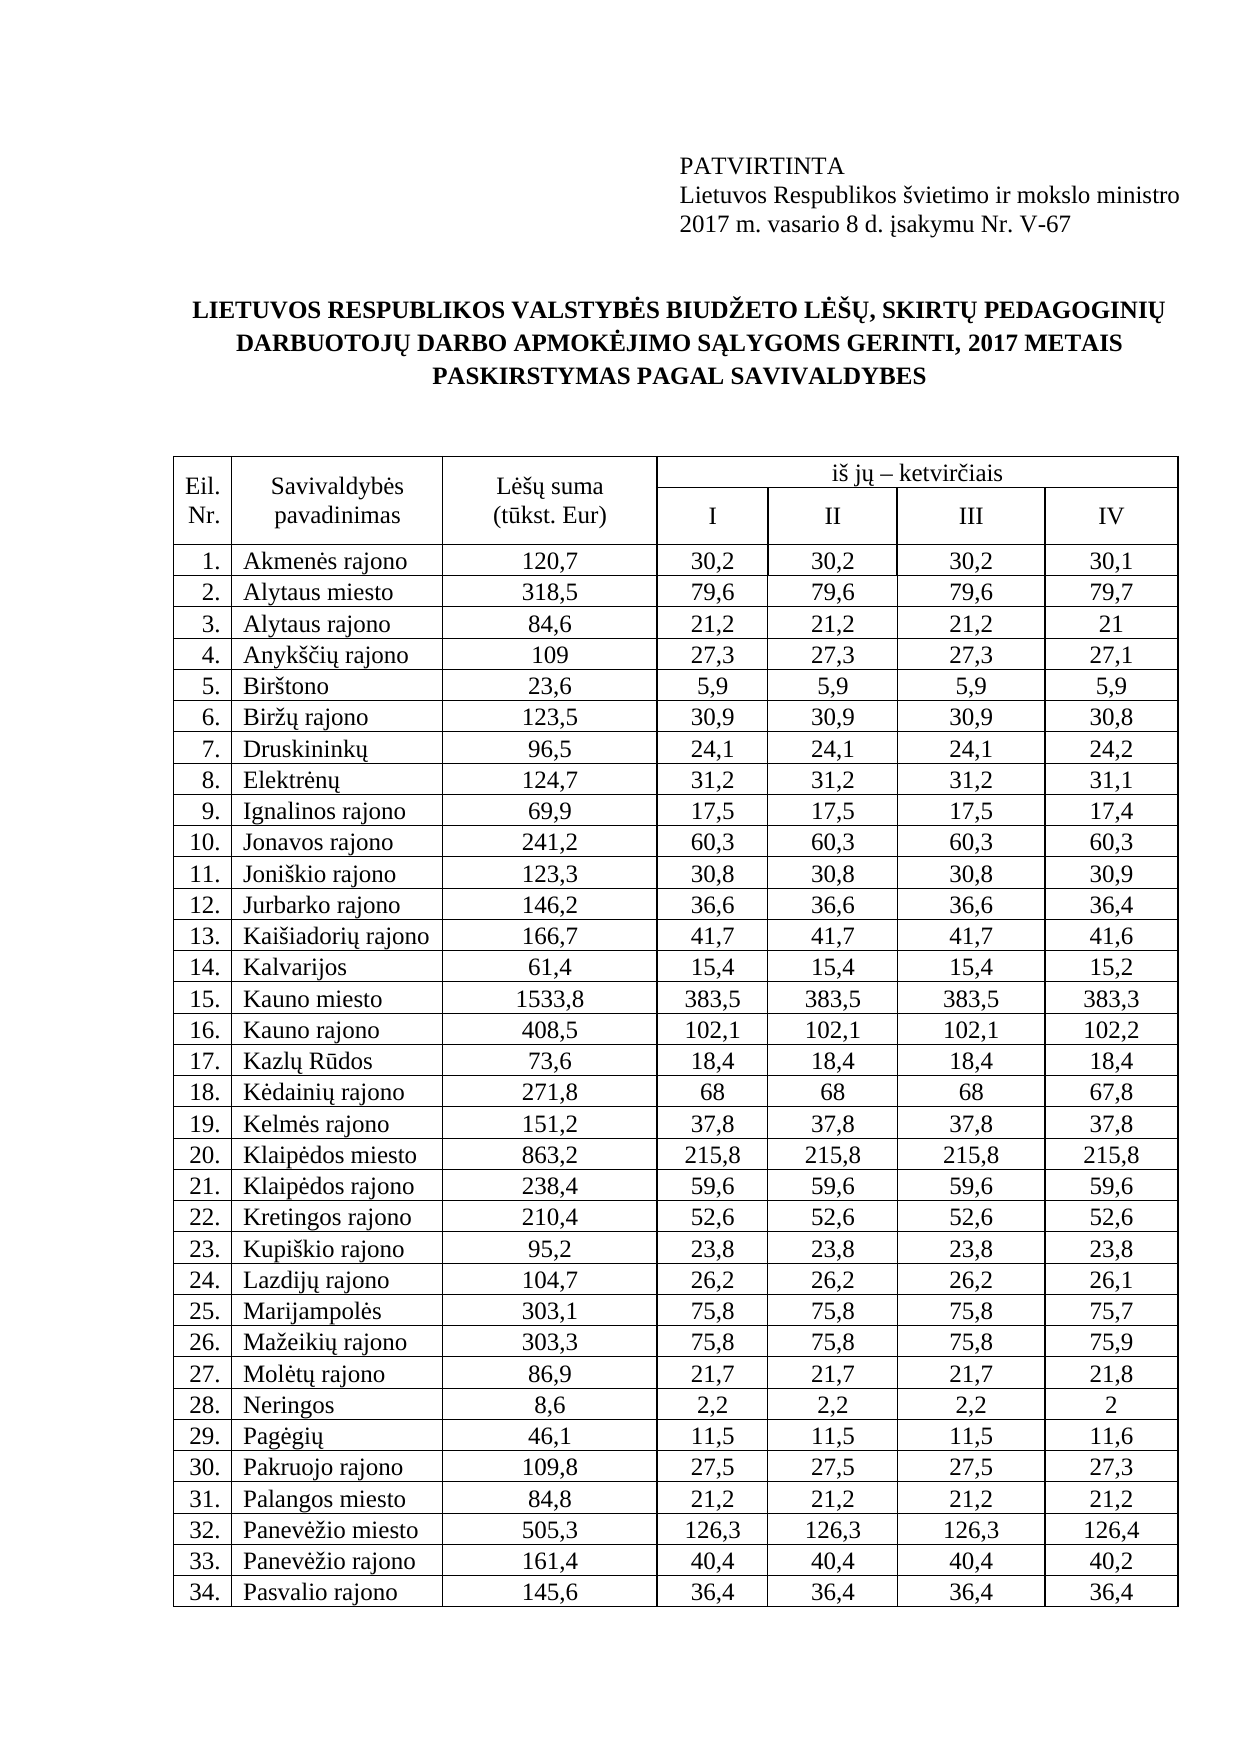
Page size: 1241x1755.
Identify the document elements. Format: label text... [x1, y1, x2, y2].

table_cell 36,4 [1046, 889, 1177, 919]
table_cell 102,2 [1046, 1014, 1177, 1044]
table_cell 102,1 [898, 1014, 1044, 1044]
table_cell 40,2 [1046, 1545, 1177, 1575]
table_cell 86,9 [443, 1357, 656, 1387]
table_cell 102,1 [768, 1014, 897, 1044]
table_cell Panevėžio rajono [232, 1545, 442, 1575]
table_cell Klaipėdos rajono [232, 1170, 442, 1200]
table_cell Alytaus miesto [232, 576, 442, 606]
table_cell 96,5 [443, 732, 656, 762]
table_cell Kauno rajono [232, 1014, 442, 1044]
table_cell Jonavos rajono [232, 826, 442, 856]
table_cell 41,7 [898, 920, 1044, 950]
table_cell 17. [174, 1045, 231, 1075]
table_cell 75,8 [898, 1326, 1044, 1356]
table_cell 30,2 [898, 545, 1044, 575]
table_cell 18. [174, 1076, 231, 1106]
table_cell 238,4 [443, 1170, 656, 1200]
table_cell 11,5 [768, 1420, 897, 1450]
table_cell 271,8 [443, 1076, 656, 1106]
table_cell 79,6 [768, 576, 897, 606]
table_cell 23,6 [443, 670, 656, 700]
table_cell 31,2 [768, 764, 897, 794]
table_cell 161,4 [443, 1545, 656, 1575]
table_cell 29. [174, 1420, 231, 1450]
table_cell Biržų rajono [232, 701, 442, 731]
table_cell 21,2 [1046, 1482, 1177, 1512]
table_cell 5,9 [1046, 670, 1177, 700]
table_cell 109,8 [443, 1451, 656, 1481]
table_cell 27,1 [1046, 639, 1177, 669]
table_cell 36,6 [768, 889, 897, 919]
table_cell 60,3 [898, 826, 1044, 856]
table_cell 26,1 [1046, 1264, 1177, 1294]
table_cell 36,6 [898, 889, 1044, 919]
table_header Lėšų suma (tūkst. Eur) [443, 457, 656, 544]
table_cell Pakruojo rajono [232, 1451, 442, 1481]
table_cell 104,7 [443, 1264, 656, 1294]
table_cell 15,4 [658, 951, 767, 981]
table_cell 120,7 [443, 545, 656, 575]
table_cell 75,8 [658, 1295, 767, 1325]
table_cell 2,2 [768, 1389, 897, 1419]
table_cell 33. [174, 1545, 231, 1575]
table_cell Kretingos rajono [232, 1201, 442, 1231]
table_cell 166,7 [443, 920, 656, 950]
table_cell 40,4 [658, 1545, 767, 1575]
table_cell 123,3 [443, 857, 656, 887]
table_cell 215,8 [1046, 1139, 1177, 1169]
table_cell Palangos miesto [232, 1482, 442, 1512]
table_cell 30,1 [1046, 545, 1177, 575]
table_cell 46,1 [443, 1420, 656, 1450]
table_cell 145,6 [443, 1576, 656, 1606]
table_cell 79,7 [1046, 576, 1177, 606]
table_cell 123,5 [443, 701, 656, 731]
table_cell 37,8 [768, 1107, 897, 1137]
table_cell 41,7 [768, 920, 897, 950]
table_cell Ignalinos rajono [232, 795, 442, 825]
table_cell Neringos [232, 1389, 442, 1419]
table_cell 27,5 [658, 1451, 767, 1481]
table_cell 31. [174, 1482, 231, 1512]
table_cell 303,1 [443, 1295, 656, 1325]
table_cell 18,4 [1046, 1045, 1177, 1075]
table_cell 17,4 [1046, 795, 1177, 825]
table_cell 27,5 [898, 1451, 1044, 1481]
table_cell 2,2 [658, 1389, 767, 1419]
table_cell 30,8 [768, 857, 897, 887]
table_cell 30,2 [658, 545, 767, 575]
table_header Eil. Nr. [174, 457, 231, 544]
table_cell 5. [174, 670, 231, 700]
table_cell 7. [174, 732, 231, 762]
table_cell 9. [174, 795, 231, 825]
table_cell 59,6 [898, 1170, 1044, 1200]
table_cell 12. [174, 889, 231, 919]
table_cell 16. [174, 1014, 231, 1044]
table_cell 30,9 [658, 701, 767, 731]
table_cell 1. [174, 545, 231, 575]
table_cell 27,3 [898, 639, 1044, 669]
table_cell Kalvarijos [232, 951, 442, 981]
text Lietuvos Respublikos švietimo ir mokslo ministro [679, 180, 1181, 209]
table_cell IV [1046, 488, 1177, 544]
table_cell 75,8 [768, 1295, 897, 1325]
table_cell 26,2 [658, 1264, 767, 1294]
table_cell 11,6 [1046, 1420, 1177, 1450]
table_cell 15,4 [768, 951, 897, 981]
table_cell 383,5 [658, 982, 767, 1012]
table_cell 79,6 [898, 576, 1044, 606]
table_cell 5,9 [768, 670, 897, 700]
table_cell 27,5 [768, 1451, 897, 1481]
table_cell 21 [1046, 607, 1177, 637]
table_cell 21,2 [898, 1482, 1044, 1512]
table_cell 24,2 [1046, 732, 1177, 762]
table_cell 79,6 [658, 576, 767, 606]
table_cell 26. [174, 1326, 231, 1356]
table_cell 52,6 [658, 1201, 767, 1231]
table_cell 27,3 [768, 639, 897, 669]
table_cell 6. [174, 701, 231, 731]
table_cell 13. [174, 920, 231, 950]
table_cell 10. [174, 826, 231, 856]
table_cell Kelmės rajono [232, 1107, 442, 1137]
table_cell 1533,8 [443, 982, 656, 1012]
table_cell 2 [1046, 1389, 1177, 1419]
table_header iš jų – ketvirčiais [658, 457, 1177, 487]
table_cell 26,2 [768, 1264, 897, 1294]
table_cell 215,8 [768, 1139, 897, 1169]
table_cell 18,4 [898, 1045, 1044, 1075]
table_cell 21,8 [1046, 1357, 1177, 1387]
table_cell 36,6 [658, 889, 767, 919]
table_cell 30,9 [1046, 857, 1177, 887]
table_cell 126,3 [768, 1514, 897, 1544]
text PATVIRTINTA [679, 151, 1151, 180]
table_cell II [769, 488, 896, 544]
table_cell 23,8 [768, 1232, 897, 1262]
table_cell 23,8 [1046, 1232, 1177, 1262]
table_cell 14. [174, 951, 231, 981]
table_cell 75,7 [1046, 1295, 1177, 1325]
table_cell 73,6 [443, 1045, 656, 1075]
table_cell III [898, 488, 1044, 544]
table_cell 22. [174, 1201, 231, 1231]
table_cell 52,6 [768, 1201, 897, 1231]
table_cell 23,8 [898, 1232, 1044, 1262]
table_cell 30. [174, 1451, 231, 1481]
table_cell 36,4 [768, 1576, 897, 1606]
table_cell Marijampolės [232, 1295, 442, 1325]
table_cell 68 [768, 1076, 897, 1106]
table_cell 75,8 [898, 1295, 1044, 1325]
table_cell 11,5 [658, 1420, 767, 1450]
table_cell 2. [174, 576, 231, 606]
table_cell 24. [174, 1264, 231, 1294]
table_cell 24,1 [658, 732, 767, 762]
table_cell 5,9 [898, 670, 1044, 700]
table_cell 41,7 [658, 920, 767, 950]
table_cell 19. [174, 1107, 231, 1137]
table_cell 36,4 [898, 1576, 1044, 1606]
table_cell 23,8 [658, 1232, 767, 1262]
table_cell 21,2 [898, 607, 1044, 637]
table_cell 4. [174, 639, 231, 669]
table_cell 75,8 [658, 1326, 767, 1356]
table_cell 23. [174, 1232, 231, 1262]
table_cell 28. [174, 1389, 231, 1419]
table_cell 34. [174, 1576, 231, 1606]
table_cell 126,3 [898, 1514, 1044, 1544]
table_cell 68 [898, 1076, 1044, 1106]
table_cell 59,6 [658, 1170, 767, 1200]
table_cell Joniškio rajono [232, 857, 442, 887]
table_cell 15. [174, 982, 231, 1012]
table_cell Akmenės rajono [232, 545, 442, 575]
table_cell 37,8 [898, 1107, 1044, 1137]
table_cell Kaišiadorių rajono [232, 920, 442, 950]
table_cell 36,4 [1046, 1576, 1177, 1606]
table_cell 215,8 [658, 1139, 767, 1169]
table_cell 21,2 [658, 1482, 767, 1512]
table_cell 151,2 [443, 1107, 656, 1137]
table_cell 26,2 [898, 1264, 1044, 1294]
table_cell 40,4 [898, 1545, 1044, 1575]
table_header Savivaldybės pavadinimas [232, 457, 442, 544]
table_cell Kauno miesto [232, 982, 442, 1012]
table_cell 30,2 [769, 545, 896, 575]
text LIETUVOS RESPUBLIKOS VALSTYBĖS BIUDŽETO LĖŠŲ, SKIRTŲ PEDAGOGINIŲ DARBUOTOJŲ DARBO APMOKĖJIMO SĄLYGOMS GERINTI, 2017 METAIS PASKIRSTYMAS PAGAL SAVIVALDYBES [177, 295, 1181, 390]
table_cell 146,2 [443, 889, 656, 919]
table_cell 69,9 [443, 795, 656, 825]
table_cell Jurbarko rajono [232, 889, 442, 919]
table_cell 18,4 [658, 1045, 767, 1075]
table_cell 18,4 [768, 1045, 897, 1075]
table_cell 5,9 [658, 670, 767, 700]
table_cell 21,7 [658, 1357, 767, 1387]
table_cell 505,3 [443, 1514, 656, 1544]
table_cell Pasvalio rajono [232, 1576, 442, 1606]
table_cell 17,5 [768, 795, 897, 825]
table_cell 52,6 [898, 1201, 1044, 1231]
table_cell 31,2 [898, 764, 1044, 794]
table_cell 52,6 [1046, 1201, 1177, 1231]
table_cell 41,6 [1046, 920, 1177, 950]
table_cell 37,8 [1046, 1107, 1177, 1137]
table_cell Anykščių rajono [232, 639, 442, 669]
table_cell 8. [174, 764, 231, 794]
table_cell 30,8 [658, 857, 767, 887]
table_cell 30,8 [898, 857, 1044, 887]
table_cell 126,4 [1046, 1514, 1177, 1544]
table_cell 20. [174, 1139, 231, 1169]
table_cell Elektrėnų [232, 764, 442, 794]
table_cell 15,2 [1046, 951, 1177, 981]
table_cell Klaipėdos miesto [232, 1139, 442, 1169]
table_cell 30,8 [1046, 701, 1177, 731]
table_cell Alytaus rajono [232, 607, 442, 637]
table_cell 21,2 [658, 607, 767, 637]
table_cell Kėdainių rajono [232, 1076, 442, 1106]
table_cell Druskininkų [232, 732, 442, 762]
table_cell 21,7 [898, 1357, 1044, 1387]
table_cell 75,8 [768, 1326, 897, 1356]
table_cell Kupiškio rajono [232, 1232, 442, 1262]
table_cell 318,5 [443, 576, 656, 606]
table_cell 40,4 [768, 1545, 897, 1575]
table_cell 126,3 [658, 1514, 767, 1544]
table_cell 24,1 [898, 732, 1044, 762]
table_cell 241,2 [443, 826, 656, 856]
table_cell 11,5 [898, 1420, 1044, 1450]
table_cell 95,2 [443, 1232, 656, 1262]
table_cell 21,2 [768, 1482, 897, 1512]
table_cell 32. [174, 1514, 231, 1544]
table_cell 109 [443, 639, 656, 669]
table_cell 75,9 [1046, 1326, 1177, 1356]
table_cell 8,6 [443, 1389, 656, 1419]
table_cell 124,7 [443, 764, 656, 794]
table_cell Birštono [232, 670, 442, 700]
table_cell 84,6 [443, 607, 656, 637]
table_cell 84,8 [443, 1482, 656, 1512]
table_cell 17,5 [658, 795, 767, 825]
table_cell 60,3 [1046, 826, 1177, 856]
table_cell Molėtų rajono [232, 1357, 442, 1387]
table_cell 67,8 [1046, 1076, 1177, 1106]
table_cell Panevėžio miesto [232, 1514, 442, 1544]
table_cell 27,3 [658, 639, 767, 669]
table_cell 60,3 [658, 826, 767, 856]
table_cell 27. [174, 1357, 231, 1387]
table_cell 30,9 [768, 701, 897, 731]
table_cell 27,3 [1046, 1451, 1177, 1481]
table_cell 11. [174, 857, 231, 887]
table_cell 15,4 [898, 951, 1044, 981]
table_cell 25. [174, 1295, 231, 1325]
table_cell Mažeikių rajono [232, 1326, 442, 1356]
table_cell 303,3 [443, 1326, 656, 1356]
table_cell 21,2 [768, 607, 897, 637]
table_cell 17,5 [898, 795, 1044, 825]
table_cell 60,3 [768, 826, 897, 856]
table_cell 24,1 [768, 732, 897, 762]
table_cell 61,4 [443, 951, 656, 981]
table_cell 21,7 [768, 1357, 897, 1387]
table_cell 383,3 [1046, 982, 1177, 1012]
table_cell 102,1 [658, 1014, 767, 1044]
table_cell 21. [174, 1170, 231, 1200]
table_cell 59,6 [768, 1170, 897, 1200]
table_cell Kazlų Rūdos [232, 1045, 442, 1075]
table_cell 37,8 [658, 1107, 767, 1137]
table_cell Lazdijų rajono [232, 1264, 442, 1294]
table_cell Pagėgių [232, 1420, 442, 1450]
table_cell 68 [658, 1076, 767, 1106]
table_cell 31,2 [658, 764, 767, 794]
table_cell 2,2 [898, 1389, 1044, 1419]
table_cell 408,5 [443, 1014, 656, 1044]
table_cell I [658, 488, 767, 544]
table_cell 215,8 [898, 1139, 1044, 1169]
table_cell 210,4 [443, 1201, 656, 1231]
table_cell 383,5 [768, 982, 897, 1012]
text 2017 m. vasario 8 d. įsakymu Nr. V-67 [679, 209, 1151, 237]
table_cell 863,2 [443, 1139, 656, 1169]
table_cell 59,6 [1046, 1170, 1177, 1200]
table_cell 383,5 [898, 982, 1044, 1012]
table_cell 3. [174, 607, 231, 637]
table_cell 30,9 [898, 701, 1044, 731]
table_cell 36,4 [658, 1576, 767, 1606]
table_cell 31,1 [1046, 764, 1177, 794]
